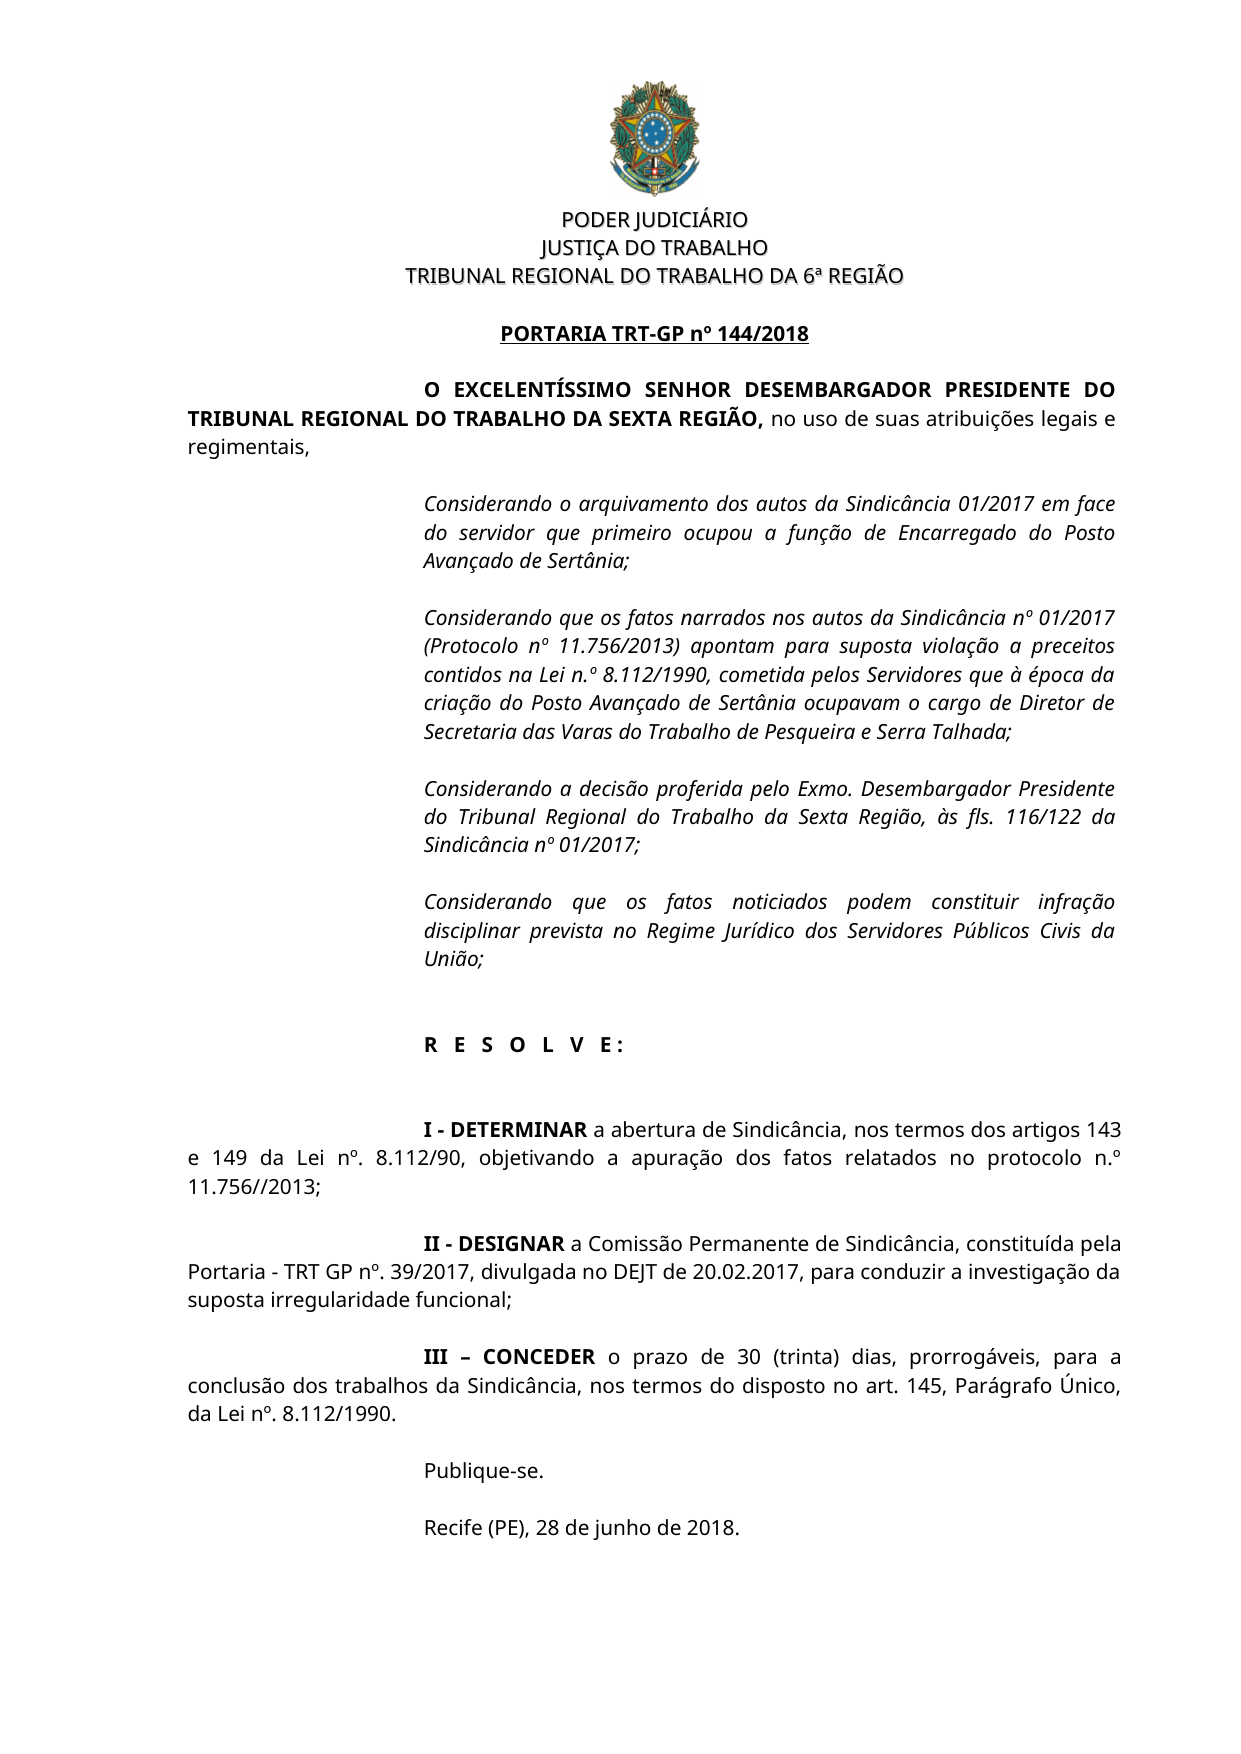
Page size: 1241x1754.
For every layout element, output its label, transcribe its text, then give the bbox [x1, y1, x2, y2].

text R E S O L V E : [187, 1030, 1122, 1058]
text Considerando que os fatos noticiados podem constituir infração disciplinar prevista no Regime Jurídico dos Servidores Públicos Civis da União; [423, 887, 1116, 973]
text I - DETERMINAR a abertura de Sindicância, nos termos dos artigos 143 e 149 da Lei nº. 8.112/90, objetivando a apuração dos fatos relatados no protocolo n.º 11.756//2013; [187, 1115, 1122, 1200]
picture [610, 81, 700, 197]
text III – CONCEDER o prazo de 30 (trinta) dias, prorrogáveis, para a conclusão dos trabalhos da Sindicância, nos termos do disposto no art. 145, Parágrafo Único, da Lei nº. 8.112/1990. [187, 1342, 1122, 1428]
text Considerando a decisão proferida pelo Exmo. Desembargador Presidente do Tribunal Regional do Trabalho da Sexta Região, às fls. 116/122 da Sindicância nº 01/2017; [423, 774, 1116, 859]
text PORTARIA TRT-GP nº 144/2018 [187, 319, 1122, 347]
text II - DESIGNAR a Comissão Permanente de Sindicância, constituída pela Portaria - TRT GP nº. 39/2017, divulgada no DEJT de 20.02.2017, para conduzir a investigação da suposta irregularidade funcional; [187, 1229, 1122, 1314]
text Considerando que os fatos narrados nos autos da Sindicância nº 01/2017 (Protocolo nº 11.756/2013) apontam para suposta violação a preceitos contidos na Lei n.º 8.112/1990, cometida pelos Servidores que à época da criação do Posto Avançado de Sertânia ocupavam o cargo de Diretor de Secretaria das Varas do Trabalho de Pesqueira e Serra Talhada; [423, 603, 1116, 745]
text Publique-se. [187, 1456, 1122, 1485]
text O EXCELENTÍSSIMO SENHOR DESEMBARGADOR PRESIDENTE DO TRIBUNAL REGIONAL DO TRABALHO DA SEXTA REGIÃO, no uso de suas atribuições legais e regimentais, [187, 376, 1116, 461]
text Recife (PE), 28 de junho de 2018. [187, 1513, 1122, 1542]
text Considerando o arquivamento dos autos da Sindicância 01/2017 em face do servidor que primeiro ocupou a função de Encarregado do Posto Avançado de Sertânia; [423, 489, 1116, 575]
